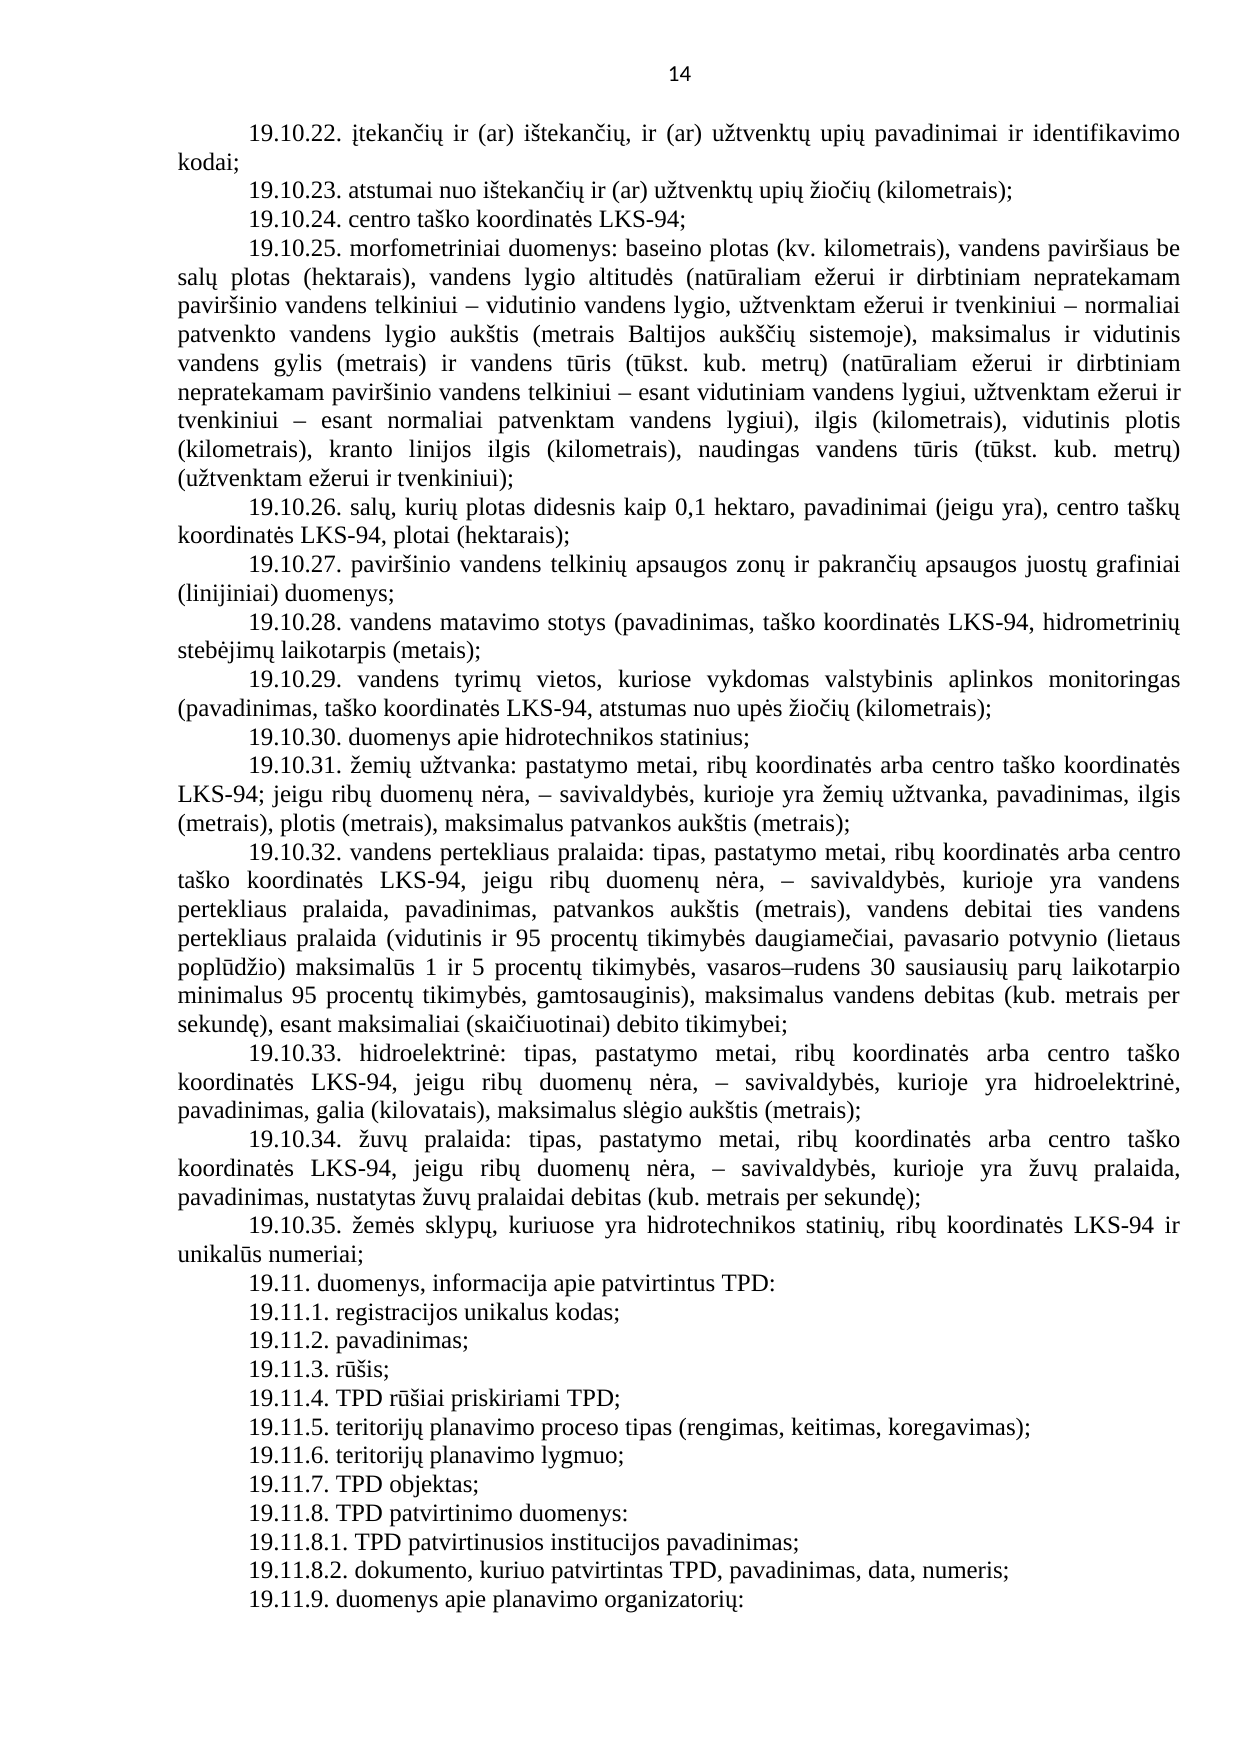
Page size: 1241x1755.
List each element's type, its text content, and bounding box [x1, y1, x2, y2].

text 19.10.29. vandens tyrimų vietos, kuriose vykdomas valstybinis aplinkos monitoringas (pavadinimas, taško koordinatės LKS-94, atstumas nuo upės žiočių (kilometrais); [177, 664, 1181, 722]
text 19.11.2. pavadinimas; [177, 1326, 1181, 1354]
text 19.10.28. vandens matavimo stotys (pavadinimas, taško koordinatės LKS-94, hidrometrinių stebėjimų laikotarpis (metais); [177, 607, 1181, 664]
text 19.10.25. morfometriniai duomenys: baseino plotas (kv. kilometrais), vandens paviršiaus be salų plotas (hektarais), vandens lygio altitudės (natūraliam ežerui ir dirbtiniam nepratekamam paviršinio vandens telkiniui – vidutinio vandens lygio, užtvenktam ežerui ir tvenkiniui – normaliai patvenkto vandens lygio aukštis (metrais Baltijos aukščių sistemoje), maksimalus ir vidutinis vandens gylis (metrais) ir vandens tūris (tūkst. kub. metrų) (natūraliam ežerui ir dirbtiniam nepratekamam paviršinio vandens telkiniui – esant vidutiniam vandens lygiui, užtvenktam ežerui ir tvenkiniui – esant normaliai patvenktam vandens lygiui), ilgis (kilometrais), vidutinis plotis (kilometrais), kranto linijos ilgis (kilometrais), naudingas vandens tūris (tūkst. kub. metrų) (užtvenktam ežerui ir tvenkiniui); [177, 233, 1181, 492]
text 19.11. duomenys, informacija apie patvirtintus TPD: [177, 1268, 1181, 1297]
text 19.11.5. teritorijų planavimo proceso tipas (rengimas, keitimas, koregavimas); [177, 1412, 1181, 1441]
text 19.11.9. duomenys apie planavimo organizatorių: [177, 1584, 1181, 1613]
text 19.10.26. salų, kurių plotas didesnis kaip 0,1 hektaro, pavadinimai (jeigu yra), centro taškų koordinatės LKS-94, plotai (hektarais); [177, 492, 1181, 549]
text 19.10.30. duomenys apie hidrotechnikos statinius; [177, 722, 1181, 751]
text 19.11.8.1. TPD patvirtinusios institucijos pavadinimas; [177, 1527, 1181, 1556]
text 19.11.6. teritorijų planavimo lygmuo; [177, 1441, 1181, 1469]
text 19.10.22. įtekančių ir (ar) ištekančių, ir (ar) užtvenktų upių pavadinimai ir identifikavimo kodai; [177, 118, 1181, 176]
text 19.11.8.2. dokumento, kuriuo patvirtintas TPD, pavadinimas, data, numeris; [177, 1556, 1181, 1584]
text 19.10.33. hidroelektrinė: tipas, pastatymo metai, ribų koordinatės arba centro taško koordinatės LKS-94, jeigu ribų duomenų nėra, – savivaldybės, kurioje yra hidroelektrinė, pavadinimas, galia (kilovatais), maksimalus slėgio aukštis (metrais); [177, 1038, 1181, 1124]
text 19.10.24. centro taško koordinatės LKS-94; [177, 204, 1181, 233]
text 19.10.32. vandens pertekliaus pralaida: tipas, pastatymo metai, ribų koordinatės arba centro taško koordinatės LKS-94, jeigu ribų duomenų nėra, – savivaldybės, kurioje yra vandens pertekliaus pralaida, pavadinimas, patvankos aukštis (metrais), vandens debitai ties vandens pertekliaus pralaida (vidutinis ir 95 procentų tikimybės daugiamečiai, pavasario potvynio (lietaus poplūdžio) maksimalūs 1 ir 5 procentų tikimybės, vasaros–rudens 30 sausiausių parų laikotarpio minimalus 95 procentų tikimybės, gamtosauginis), maksimalus vandens debitas (kub. metrais per sekundę), esant maksimaliai (skaičiuotinai) debito tikimybei; [177, 837, 1181, 1038]
text 19.10.27. paviršinio vandens telkinių apsaugos zonų ir pakrančių apsaugos juostų grafiniai (linijiniai) duomenys; [177, 549, 1181, 607]
text 19.11.1. registracijos unikalus kodas; [177, 1297, 1181, 1326]
text 19.10.35. žemės sklypų, kuriuose yra hidrotechnikos statinių, ribų koordinatės LKS-94 ir unikalūs numeriai; [177, 1211, 1181, 1268]
text 19.11.8. TPD patvirtinimo duomenys: [177, 1498, 1181, 1527]
text 19.10.31. žemių užtvanka: pastatymo metai, ribų koordinatės arba centro taško koordinatės LKS-94; jeigu ribų duomenų nėra, – savivaldybės, kurioje yra žemių užtvanka, pavadinimas, ilgis (metrais), plotis (metrais), maksimalus patvankos aukštis (metrais); [177, 751, 1181, 837]
text 19.10.23. atstumai nuo ištekančių ir (ar) užtvenktų upių žiočių (kilometrais); [177, 176, 1181, 204]
text 19.11.7. TPD objektas; [177, 1469, 1181, 1498]
text 19.11.3. rūšis; [177, 1354, 1181, 1383]
text 19.10.34. žuvų pralaida: tipas, pastatymo metai, ribų koordinatės arba centro taško koordinatės LKS-94, jeigu ribų duomenų nėra, – savivaldybės, kurioje yra žuvų pralaida, pavadinimas, nustatytas žuvų pralaidai debitas (kub. metrais per sekundę); [177, 1124, 1181, 1211]
text 19.11.4. TPD rūšiai priskiriami TPD; [177, 1383, 1181, 1412]
